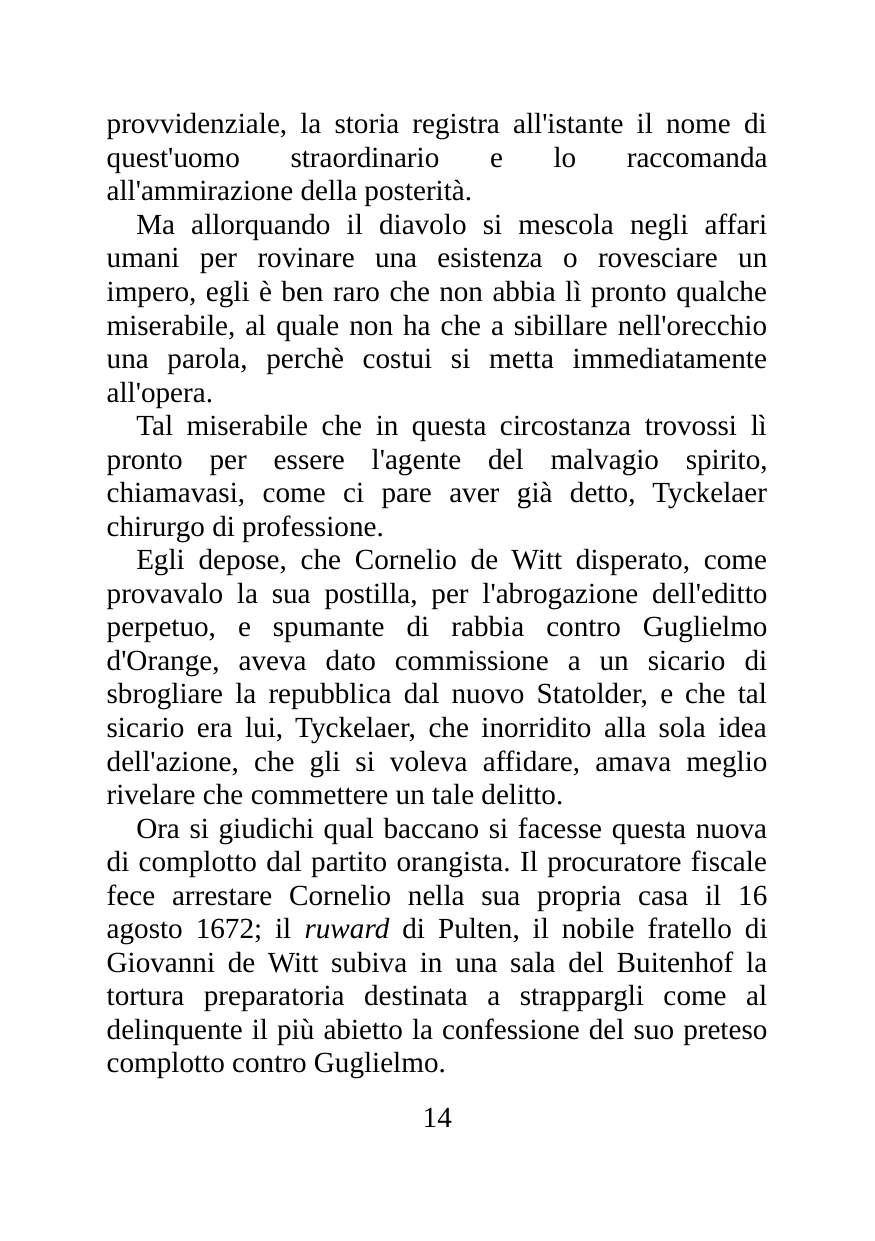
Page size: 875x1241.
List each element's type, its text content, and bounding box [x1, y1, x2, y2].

text Egli depose, che Cornelio de Witt disperato, come provavalo la sua postilla, per l'abrogazione dell'editto perpetuo, e spumante di rabbia contro Guglielmo d'Orange, aveva dato commissione a un sicario di sbrogliare la repubblica dal nuovo Statolder, e che tal sicario era lui, Tyckelaer, che inorridito alla sola idea dell'azione, che gli si voleva affidare, amava meglio rivelare che commettere un tale delitto. [106, 542, 768, 811]
text provvidenziale, la storia registra all'istante il nome di quest'uomo straordinario e lo raccomanda all'ammirazione della posterità. [106, 106, 768, 207]
text Tal miserabile che in questa circostanza trovossi lì pronto per essere l'agente del malvagio spirito, chiamavasi, come ci pare aver già detto, Tyckelaer chirurgo di professione. [106, 408, 768, 542]
text Ma allorquando il diavolo si mescola negli affari umani per rovinare una esistenza o rovesciare un impero, egli è ben raro che non abbia lì pronto qualche miserabile, al quale non ha che a sibillare nell'orecchio una parola, perchè costui si metta immediatamente all'opera. [106, 207, 768, 408]
text Ora si giudichi qual baccano si facesse questa nuova di complotto dal partito orangista. Il procuratore fiscale fece arrestare Cornelio nella sua propria casa il 16 agosto 1672; il ruward di Pulten, il nobile fratello di Giovanni de Witt subiva in una sala del Buitenhof la tortura preparatoria destinata a strappargli come al delinquente il più abietto la confessione del suo preteso complotto contro Guglielmo. [106, 811, 768, 1079]
